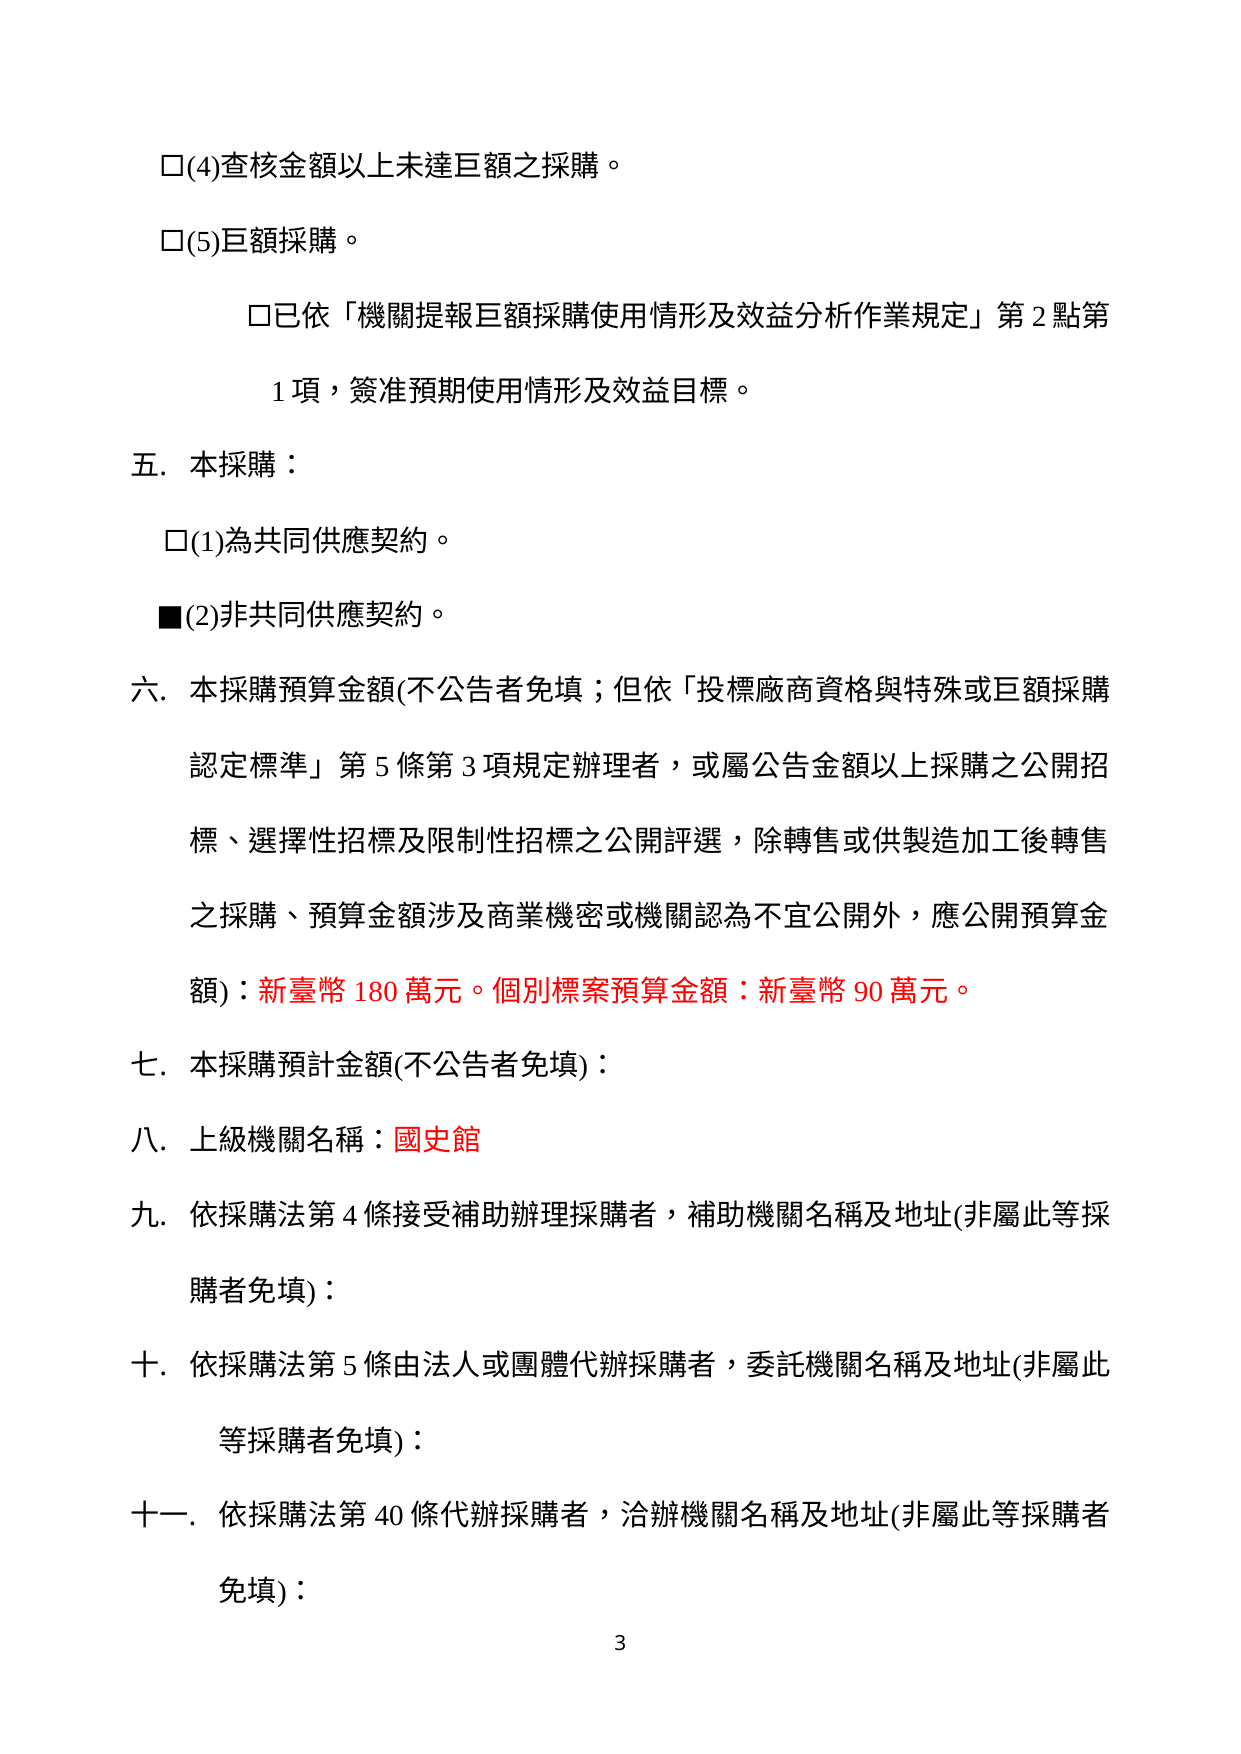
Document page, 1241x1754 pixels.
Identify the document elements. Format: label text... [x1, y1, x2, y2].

text 已依「機關提報巨額採購使用情形及效益分析作業規定」第2點第1項，簽准預期使用情形及效益目標。 [246, 276, 1110, 426]
list 依採購法第40條代辦採購者，洽辦機關名稱及地址(非屬此等採購者免填)： [130, 1476, 1110, 1626]
text ■(2)非共同供應契約。 [130, 576, 1110, 651]
list 本採購預算金額(不公告者免填；但依「投標廠商資格與特殊或巨額採購認定標準」第5條第3項規定辦理者，或屬公告金額以上採購之公開招標、選擇性招標及限制性招標之公開評選，除轉售或供製造加工後轉售之採購、預算金額涉及商業機密或機關認為不宜公開外，應公開預算金額)：新臺幣180萬元。個別標案預算金額：新臺幣90萬元。 [130, 651, 1110, 1026]
list 上級機關名稱：國史館 [130, 1101, 1110, 1176]
list 依採購法第5條由法人或團體代辦採購者，委託機關名稱及地址(非屬此等採購者免填)： [130, 1326, 1110, 1476]
text (4)查核金額以上未達巨額之採購。 [130, 126, 1110, 201]
list 本採購預計金額(不公告者免填)： [130, 1026, 1110, 1101]
list 本採購： [130, 426, 1110, 501]
text (5)巨額採購。 [130, 201, 1110, 276]
text (1)為共同供應契約。 [141, 501, 1110, 576]
list 依採購法第4條接受補助辦理採購者，補助機關名稱及地址(非屬此等採購者免填)： [130, 1176, 1110, 1326]
